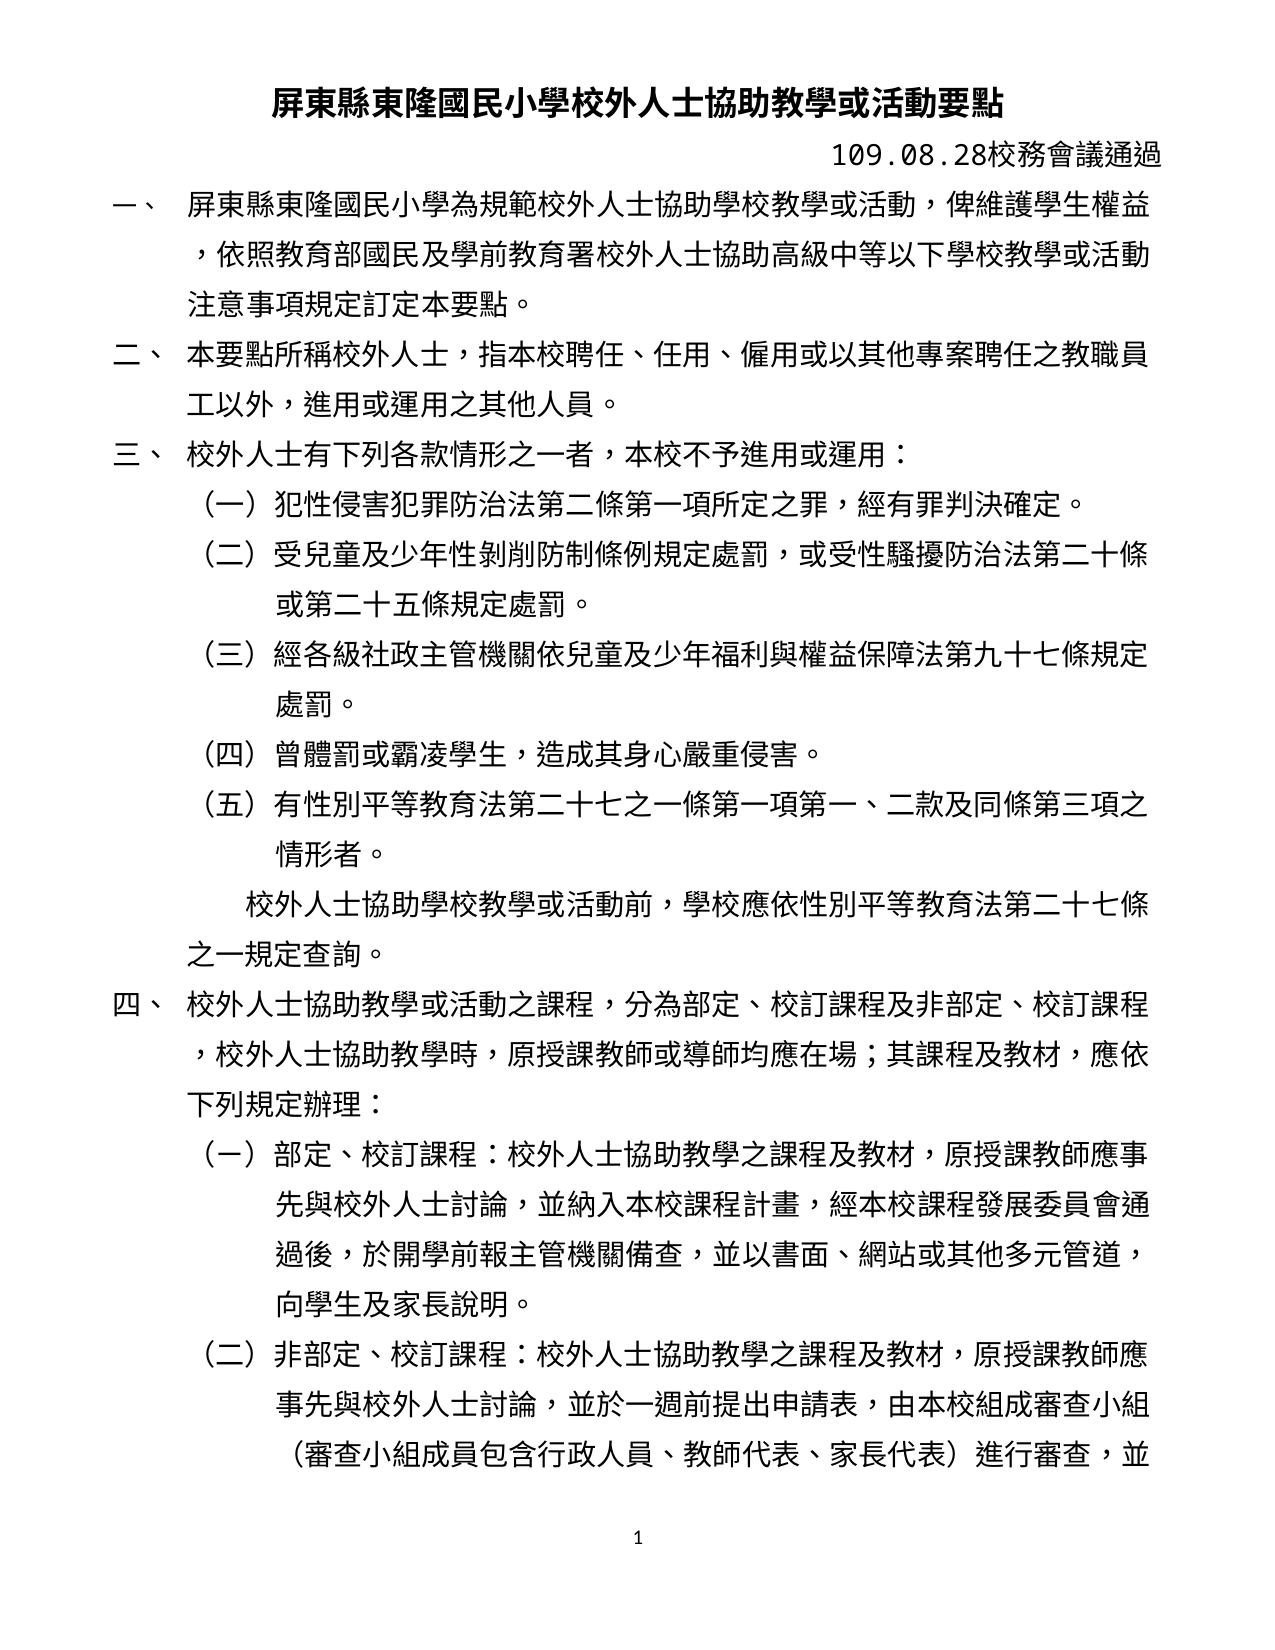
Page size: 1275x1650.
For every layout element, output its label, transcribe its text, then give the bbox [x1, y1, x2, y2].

text （四）曾體罰或霸凌學生，造成其身心嚴重侵害。 [186, 725, 1162, 775]
text 校外人士協助學校教學或活動前，學校應依性別平等教育法第二十七條之一規定查詢。 [186, 875, 1162, 975]
list 本要點所稱校外人士，指本校聘任、任用、僱用或以其他專案聘任之教職員工以外，進用或運用之其他人員。 [112, 325, 1162, 425]
text （一）犯性侵害犯罪防治法第二條第一項所定之罪，經有罪判決確定。 [186, 475, 1162, 525]
text （二）受兒童及少年性剝削防制條例規定處罰，或受性騷擾防治法第二十條或第二十五條規定處罰。 [186, 525, 1162, 625]
list 校外人士協助教學或活動之課程，分為部定、校訂課程及非部定、校訂課程 [112, 975, 1162, 1025]
text （五）有性別平等教育法第二十七之一條第一項第一、二款及同條第三項之情形者。 [186, 775, 1162, 875]
text （ㄧ）部定、校訂課程：校外人士協助教學之課程及教材，原授課教師應事先與校外人士討論，並納入本校課程計畫，經本校課程發展委員會通過後，於開學前報主管機關備查，並以書面、網站或其他多元管道，向學生及家長說明。 [186, 1125, 1162, 1325]
list 校外人士有下列各款情形之一者，本校不予進用或運用： [112, 425, 1162, 475]
text （二）非部定、校訂課程：校外人士協助教學之課程及教材，原授課教師應事先與校外人士討論，並於一週前提出申請表，由本校組成審查小組（審查小組成員包含行政人員、教師代表、家長代表）進行審查，並 [186, 1325, 1162, 1475]
text ，依照教育部國民及學前教育署校外人士協助高級中等以下學校教學或活動注意事項規定訂定本要點。 [187, 225, 1162, 325]
text 屏東縣東隆國民小學校外人士協助教學或活動要點 [112, 75, 1162, 125]
text ，校外人士協助教學時，原授課教師或導師均應在場；其課程及教材，應依下列規定辦理： [186, 1025, 1162, 1125]
text （三）經各級社政主管機關依兒童及少年福利與權益保障法第九十七條規定處罰。 [186, 625, 1162, 725]
text 109.08.28校務會議通過 [186, 125, 1162, 175]
list 屏東縣東隆國民小學為規範校外人士協助學校教學或活動，俾維護學生權益 [112, 175, 1162, 225]
